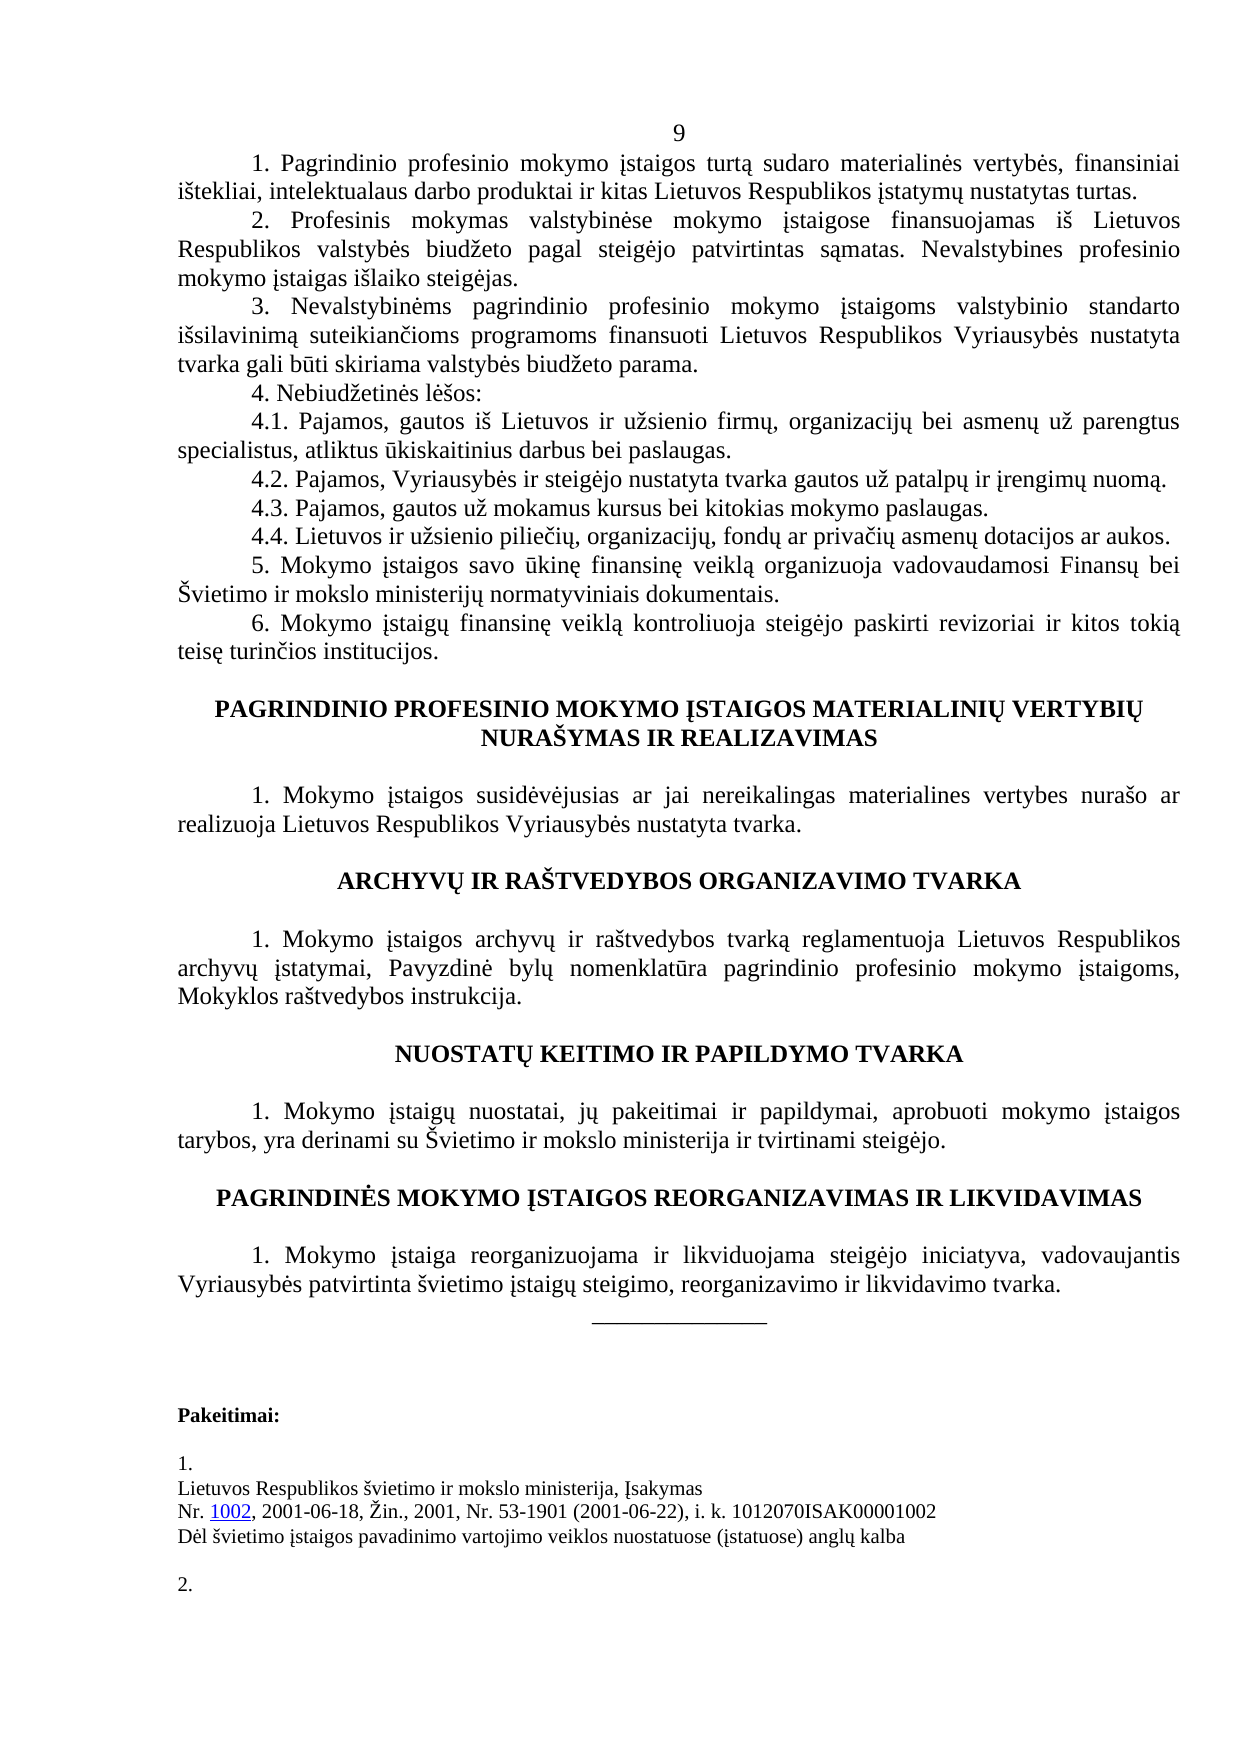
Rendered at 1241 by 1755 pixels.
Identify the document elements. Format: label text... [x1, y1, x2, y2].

text Lietuvos Respublikos švietimo ir mokslo ministerija, Įsakymas [177, 1475, 1181, 1499]
text 6. Mokymo įstaigų finansinę veiklą kontroliuoja steigėjo paskirti revizoriai ir kitos tokią teisę turinčios institucijos. [177, 608, 1181, 665]
text 1. Mokymo įstaigos susidėvėjusias ar jai nereikalingas materialines vertybes nurašo ar realizuoja Lietuvos Respublikos Vyriausybės nustatyta tvarka. [177, 780, 1181, 838]
text Nr. 1002, 2001-06-18, Žin., 2001, Nr. 53-1901 (2001-06-22), i. k. 1012070ISAK00001002 [177, 1499, 1181, 1523]
text 4.2. Pajamos, Vyriausybės ir steigėjo nustatyta tvarka gautos už patalpų ir įrengimų nuomą. [177, 464, 1181, 493]
text 1. Mokymo įstaigos archyvų ir raštvedybos tvarką reglamentuoja Lietuvos Respublikos archyvų įstatymai, Pavyzdinė bylų nomenklatūra pagrindinio profesinio mokymo įstaigoms, Mokyklos raštvedybos instrukcija. [177, 924, 1181, 1010]
text NUOSTATŲ KEITIMO IR PAPILDYMO TVARKA [177, 1039, 1181, 1068]
text Pakeitimai: [177, 1403, 1181, 1427]
text 2. [177, 1572, 1181, 1596]
text PAGRINDINIO PROFESINIO MOKYMO ĮSTAIGOS MATERIALINIŲ VERTYBIŲ NURAŠYMAS IR REALIZAVIMAS [177, 694, 1181, 751]
text 5. Mokymo įstaigos savo ūkinę finansinę veiklą organizuoja vadovaudamosi Finansų bei Švietimo ir mokslo ministerijų normatyviniais dokumentais. [177, 550, 1181, 608]
text PAGRINDINĖS MOKYMO ĮSTAIGOS REORGANIZAVIMAS IR LIKVIDAVIMAS [177, 1183, 1181, 1211]
text 1. Mokymo įstaigų nuostatai, jų pakeitimai ir papildymai, aprobuoti mokymo įstaigos tarybos, yra derinami su Švietimo ir mokslo ministerija ir tvirtinami steigėjo. [177, 1096, 1181, 1154]
text 4.1. Pajamos, gautos iš Lietuvos ir užsienio firmų, organizacijų bei asmenų už parengtus specialistus, atliktus ūkiskaitinius darbus bei paslaugas. [177, 406, 1181, 464]
text 1. Mokymo įstaiga reorganizuojama ir likviduojama steigėjo iniciatyva, vadovaujantis Vyriausybės patvirtinta švietimo įstaigų steigimo, reorganizavimo ir likvidavimo tvarka. [177, 1240, 1181, 1298]
text 4.4. Lietuvos ir užsienio piliečių, organizacijų, fondų ar privačių asmenų dotacijos ar aukos. [177, 521, 1181, 550]
text Dėl švietimo įstaigos pavadinimo vartojimo veiklos nuostatuose (įstatuose) anglų kalba [177, 1523, 1181, 1548]
text 4. Nebiudžetinės lėšos: [177, 378, 1181, 406]
text 4.3. Pajamos, gautos už mokamus kursus bei kitokias mokymo paslaugas. [177, 493, 1181, 521]
text 1. Pagrindinio profesinio mokymo įstaigos turtą sudaro materialinės vertybės, finansiniai ištekliai, intelektualaus darbo produktai ir kitas Lietuvos Respublikos įstatymų nustatytas turtas. [177, 148, 1181, 205]
text 2. Profesinis mokymas valstybinėse mokymo įstaigose finansuojamas iš Lietuvos Respublikos valstybės biudžeto pagal steigėjo patvirtintas sąmatas. Nevalstybines profesinio mokymo įstaigas išlaiko steigėjas. [177, 205, 1181, 291]
text ARCHYVŲ IR RAŠTVEDYBOS ORGANIZAVIMO TVARKA [177, 866, 1181, 895]
text 1. [177, 1451, 1181, 1475]
text 3. Nevalstybinėms pagrindinio profesinio mokymo įstaigoms valstybinio standarto išsilavinimą suteikiančioms programoms finansuoti Lietuvos Respublikos Vyriausybės nustatyta tvarka gali būti skiriama valstybės biudžeto parama. [177, 291, 1181, 378]
text ______________ [177, 1298, 1181, 1326]
